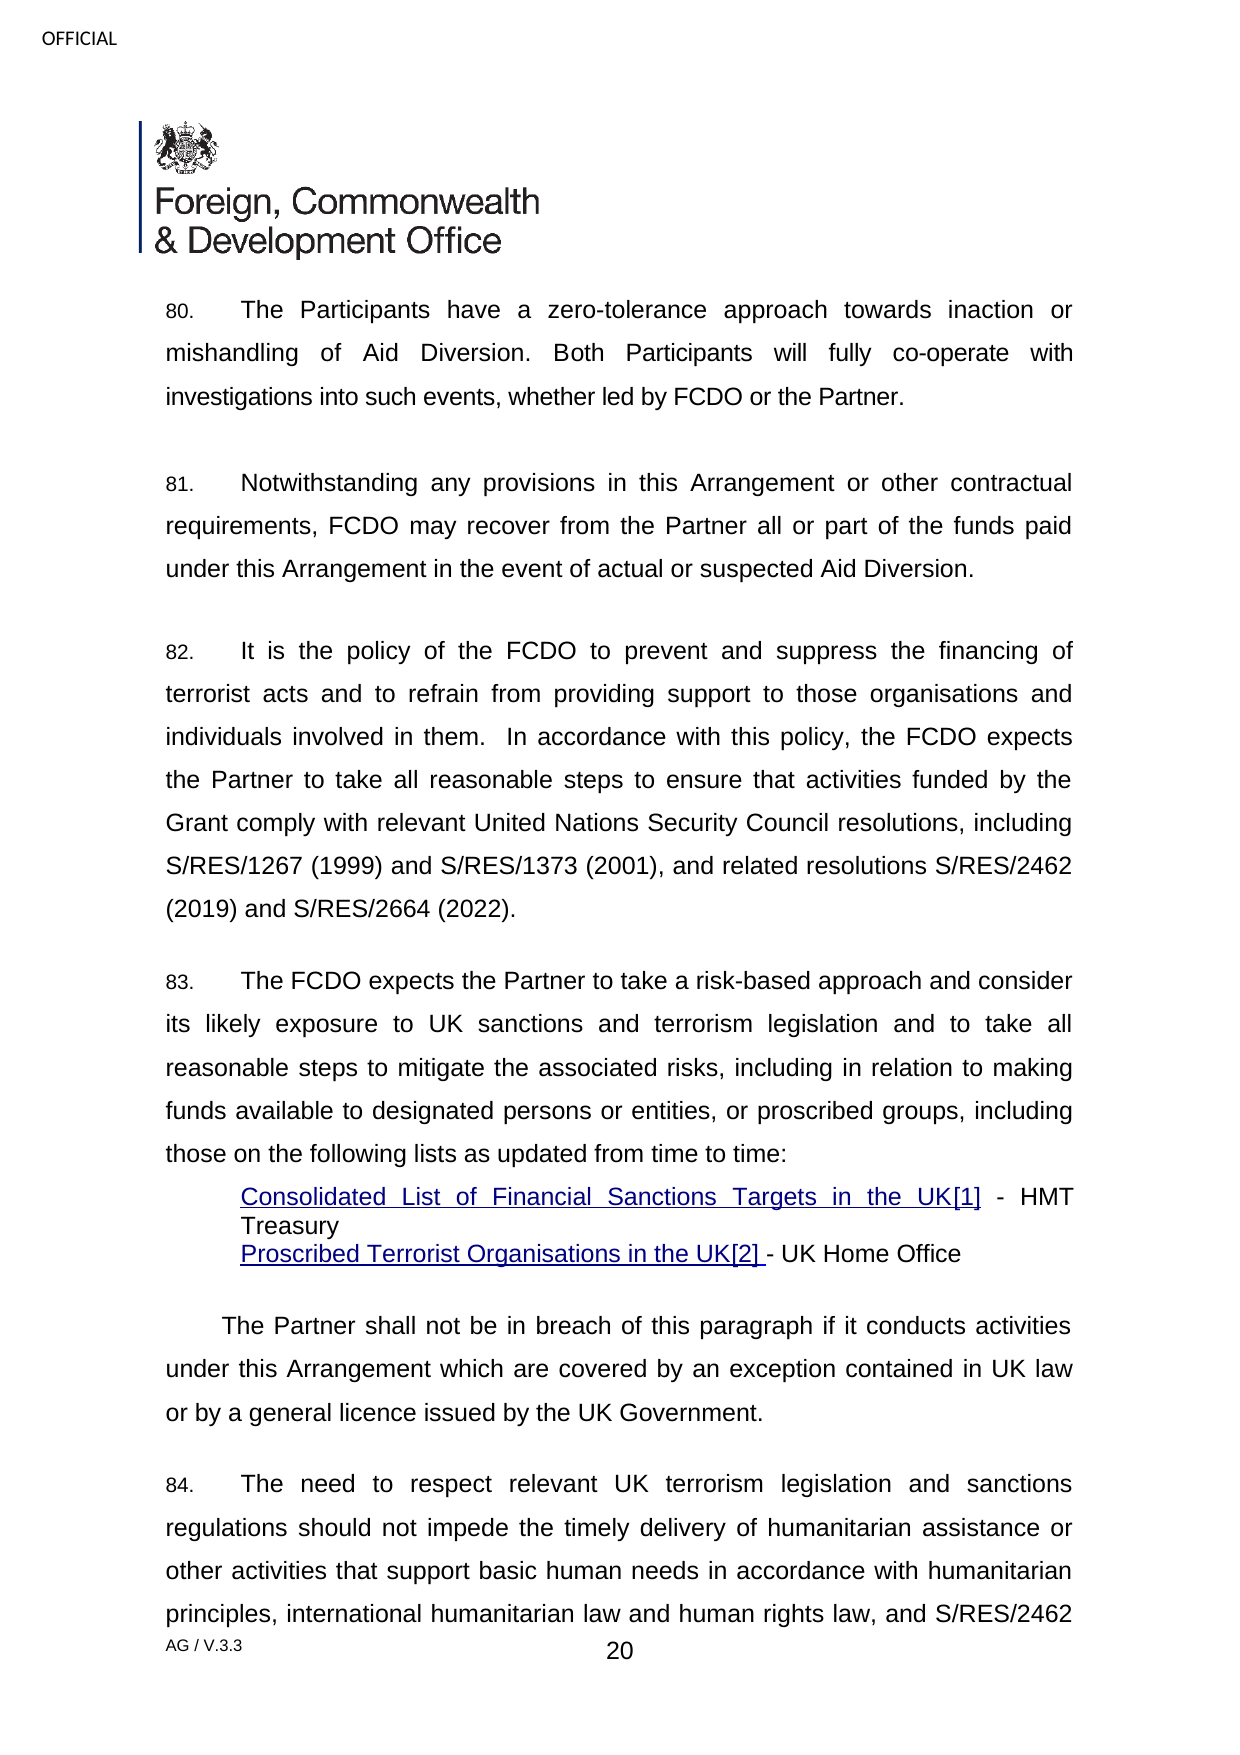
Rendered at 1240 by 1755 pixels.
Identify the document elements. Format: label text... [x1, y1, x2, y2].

list It is the policy of the FCDO to prevent and suppress the financing of terrorist acts and to refrain from providing support to those organisations and individuals involved in them. In accordance with this policy, the FCDO expects the Partner to take all reasonable steps to ensure that activities funded by the Grant comply with relevant United Nations Security Council resolutions, including S/RES/1267 (1999) and S/RES/1373 (2001), and related resolutions S/RES/2462 (2019) and S/RES/2664 (2022). [165, 636, 1074, 923]
list Notwithstanding any provisions in this Arrangement or other contractual requirements, FCDO may recover from the Partner all or part of the funds paid under this Arrangement in the event of actual or suspected Aid Diversion. [165, 468, 1074, 583]
list Consolidated List of Financial Sanctions Targets in the UK[1] - HMT Treasury [240, 1182, 1074, 1239]
text The Partner shall not be in breach of this paragraph if it conducts activities under this Arrangement which are covered by an exception contained in UK law or by a general licence issued by the UK Government. [165, 1311, 1074, 1426]
list The Participants have a zero-tolerance approach towards inaction or mishandling of Aid Diversion. Both Participants will fully co-operate with investigations into such events, whether led by FCDO or the Partner. [165, 295, 1074, 410]
list The need to respect relevant UK terrorism legislation and sanctions regulations should not impede the timely delivery of humanitarian assistance or other activities that support basic human needs in accordance with humanitarian principles, international humanitarian law and human rights law, and S/RES/2462 [165, 1469, 1074, 1627]
list The FCDO expects the Partner to take a risk-based approach and consider its likely exposure to UK sanctions and terrorism legislation and to take all reasonable steps to mitigate the associated risks, including in relation to making funds available to designated persons or entities, or proscribed groups, including those on the following lists as updated from time to time: [165, 966, 1074, 1167]
list Proscribed Terrorist Organisations in the UK[2] - UK Home Office [240, 1239, 1074, 1268]
